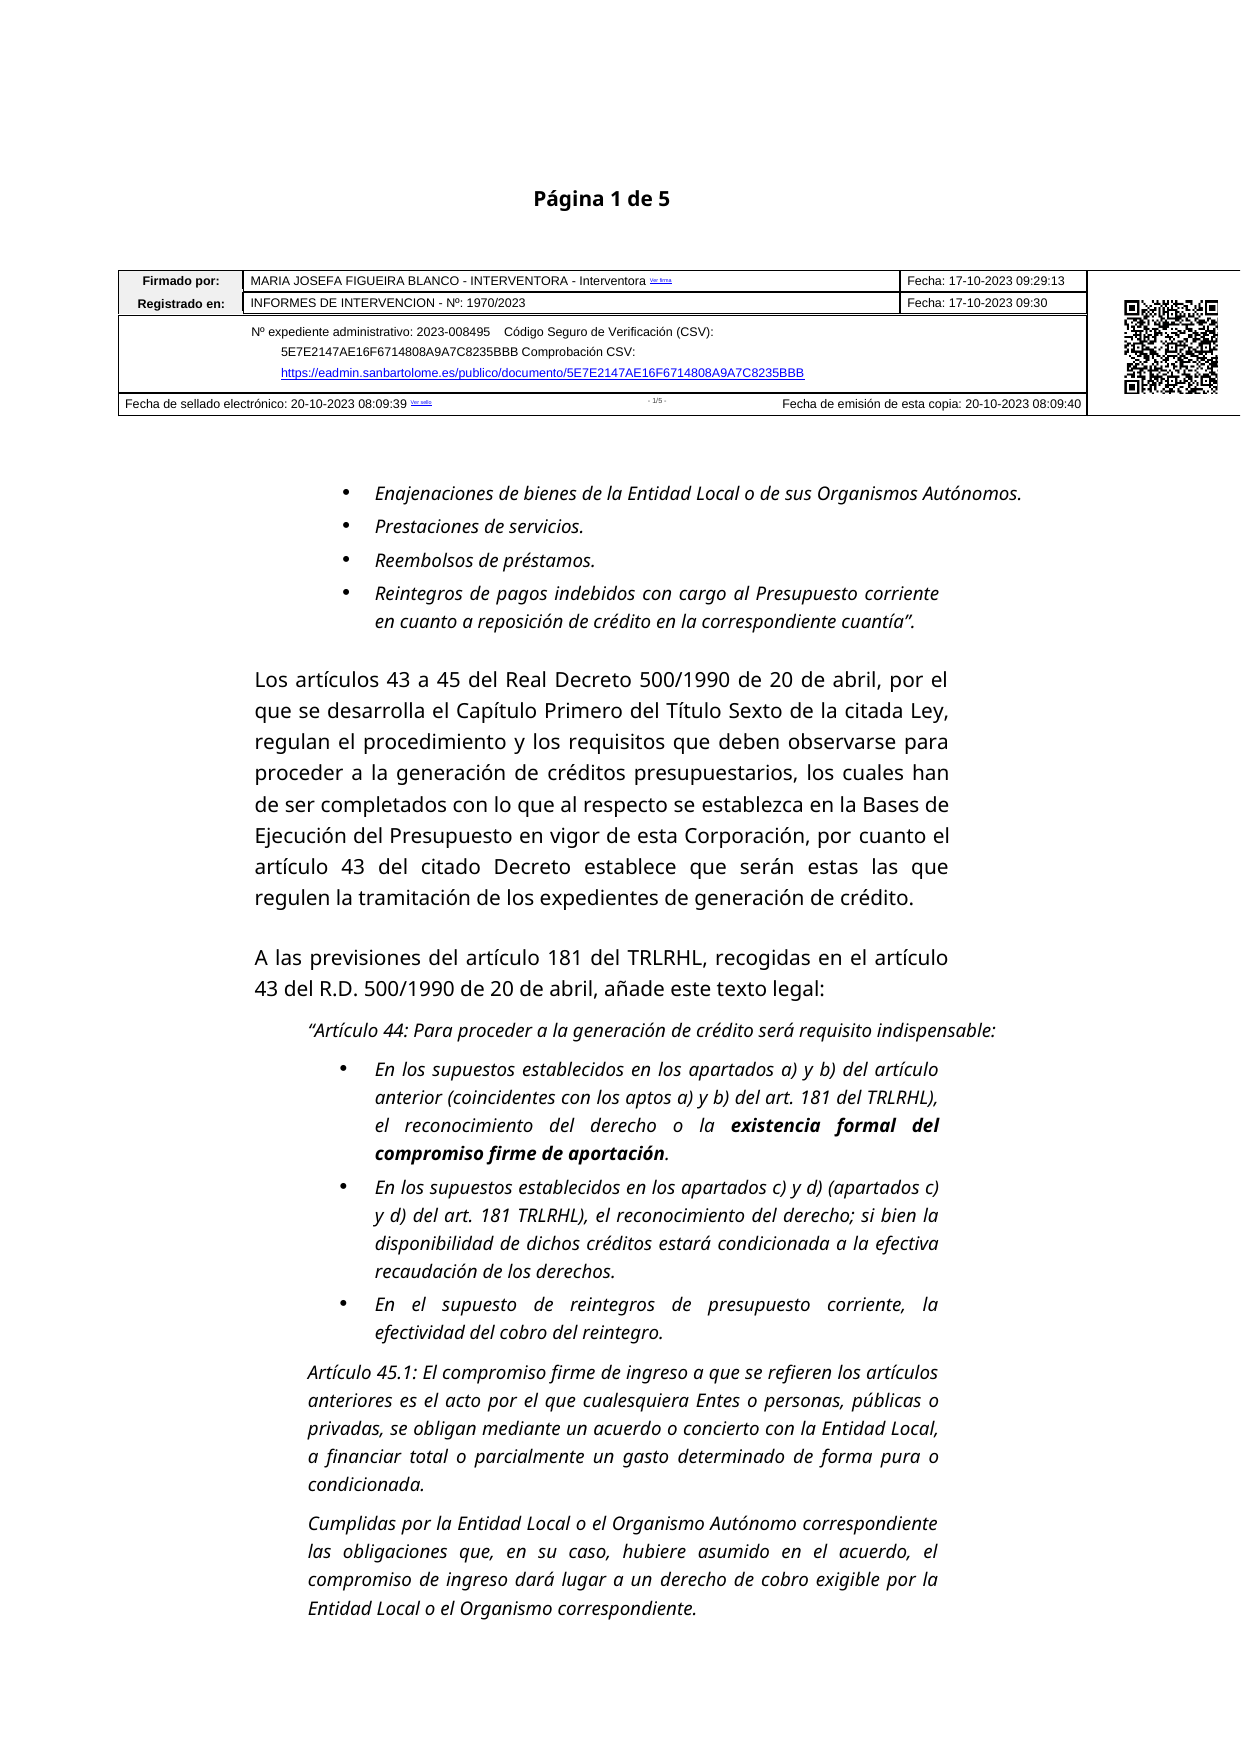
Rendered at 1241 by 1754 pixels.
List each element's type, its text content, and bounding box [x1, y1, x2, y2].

table_header Fecha: 17-10-2023 09:29:13 [901, 271, 1086, 291]
table_cell INFORMES DE INTERVENCION - Nº: 1970/2023 [244, 293, 899, 313]
table_cell Fecha: 17-10-2023 09:30 [901, 293, 1086, 313]
list En los supuestos establecidos en los apartados a) y b) del artículo anterior (coincidentes con los aptos a) y b) del art. 181 del TRLRHL), el reconocimiento del derecho o la existencia formal del compromiso firme de aportación. [339, 1057, 941, 1166]
table_header [1088, 271, 1240, 415]
list En el supuesto de reintegros de presupuesto corriente, la efectividad del cobro del reintegro. [339, 1292, 941, 1345]
text Los artículos 43 a 45 del Real Decreto 500/1990 de 20 de abril, por el que se desarrolla el Capítulo Primero del Título Sexto de la citada Ley, regulan el procedimiento y los requisitos que deben observarse para proceder a la generación de créditos presupuestarios, los cuales han de ser completados con lo que al respecto se establezca en la Bases de Ejecución del Presupuesto en vigor de esta Corporación, por cuanto el artículo 43 del citado Decreto establece que serán estas las que regulen la tramitación de los expedientes de generación de crédito. [254, 665, 950, 912]
text Cumplidas por la Entidad Local o el Organismo Autónomo correspondiente las obligaciones que, en su caso, hubiere asumido en el acuerdo, el compromiso de ingreso dará lugar a un derecho de cobro exigible por la Entidad Local o el Organismo correspondiente. [308, 1511, 941, 1620]
table_header MARIA JOSEFA FIGUEIRA BLANCO - INTERVENTORA - Interventora Ver firma [244, 271, 899, 291]
list Reintegros de pagos indebidos con cargo al Presupuesto corriente en cuanto a reposición de crédito en la correspondiente cuantía”. [342, 581, 942, 634]
table_cell Fecha de sellado electrónico: 20-10-2023 08:09:39 Ver sello - 1/5 - Fecha de emisión de esta copia: 20-10-2023 08:09:40 [119, 394, 1086, 415]
text A las previsiones del artículo 181 del TRLRHL, recogidas en el artículo 43 del R.D. 500/1990 de 20 de abril, añade este texto legal: [254, 943, 950, 1003]
list En los supuestos establecidos en los apartados c) y d) (apartados c) y d) del art. 181 TRLRHL), el reconocimiento del derecho; si bien la disponibilidad de dichos créditos estará condicionada a la efectiva recaudación de los derechos. [339, 1174, 941, 1284]
text “Artículo 44: Para proceder a la generación de crédito será requisito indispensable: [308, 1018, 1122, 1043]
text Página 1 de 5 [331, 184, 872, 213]
text Artículo 45.1: El compromiso firme de ingreso a que se refieren los artículos anteriores es el acto por el que cualesquiera Entes o personas, públicas o privadas, se obligan mediante un acuerdo o concierto con la Entidad Local, a financiar total o parcialmente un gasto determinado de forma pura o condicionada. [308, 1359, 941, 1497]
table_header Firmado por: [119, 271, 242, 289]
list Reembolsos de préstamos. [342, 547, 1122, 572]
table_cell Registrado en: [119, 295, 242, 311]
list Enajenaciones de bienes de la Entidad Local o de sus Organismos Autónomos. [342, 480, 1122, 506]
table_cell Nº expediente administrativo: 2023-008495 Código Seguro de Verificación (CSV): 5E7E2147AE16F6714808A9A7C8235BBB Comprobación CSV: https://eadmin.sanbartolome.es/publico/documento/5E7E2147AE16F6714808A9A7C8235BBB [119, 316, 1086, 392]
list Prestaciones de servicios. [342, 514, 1122, 539]
